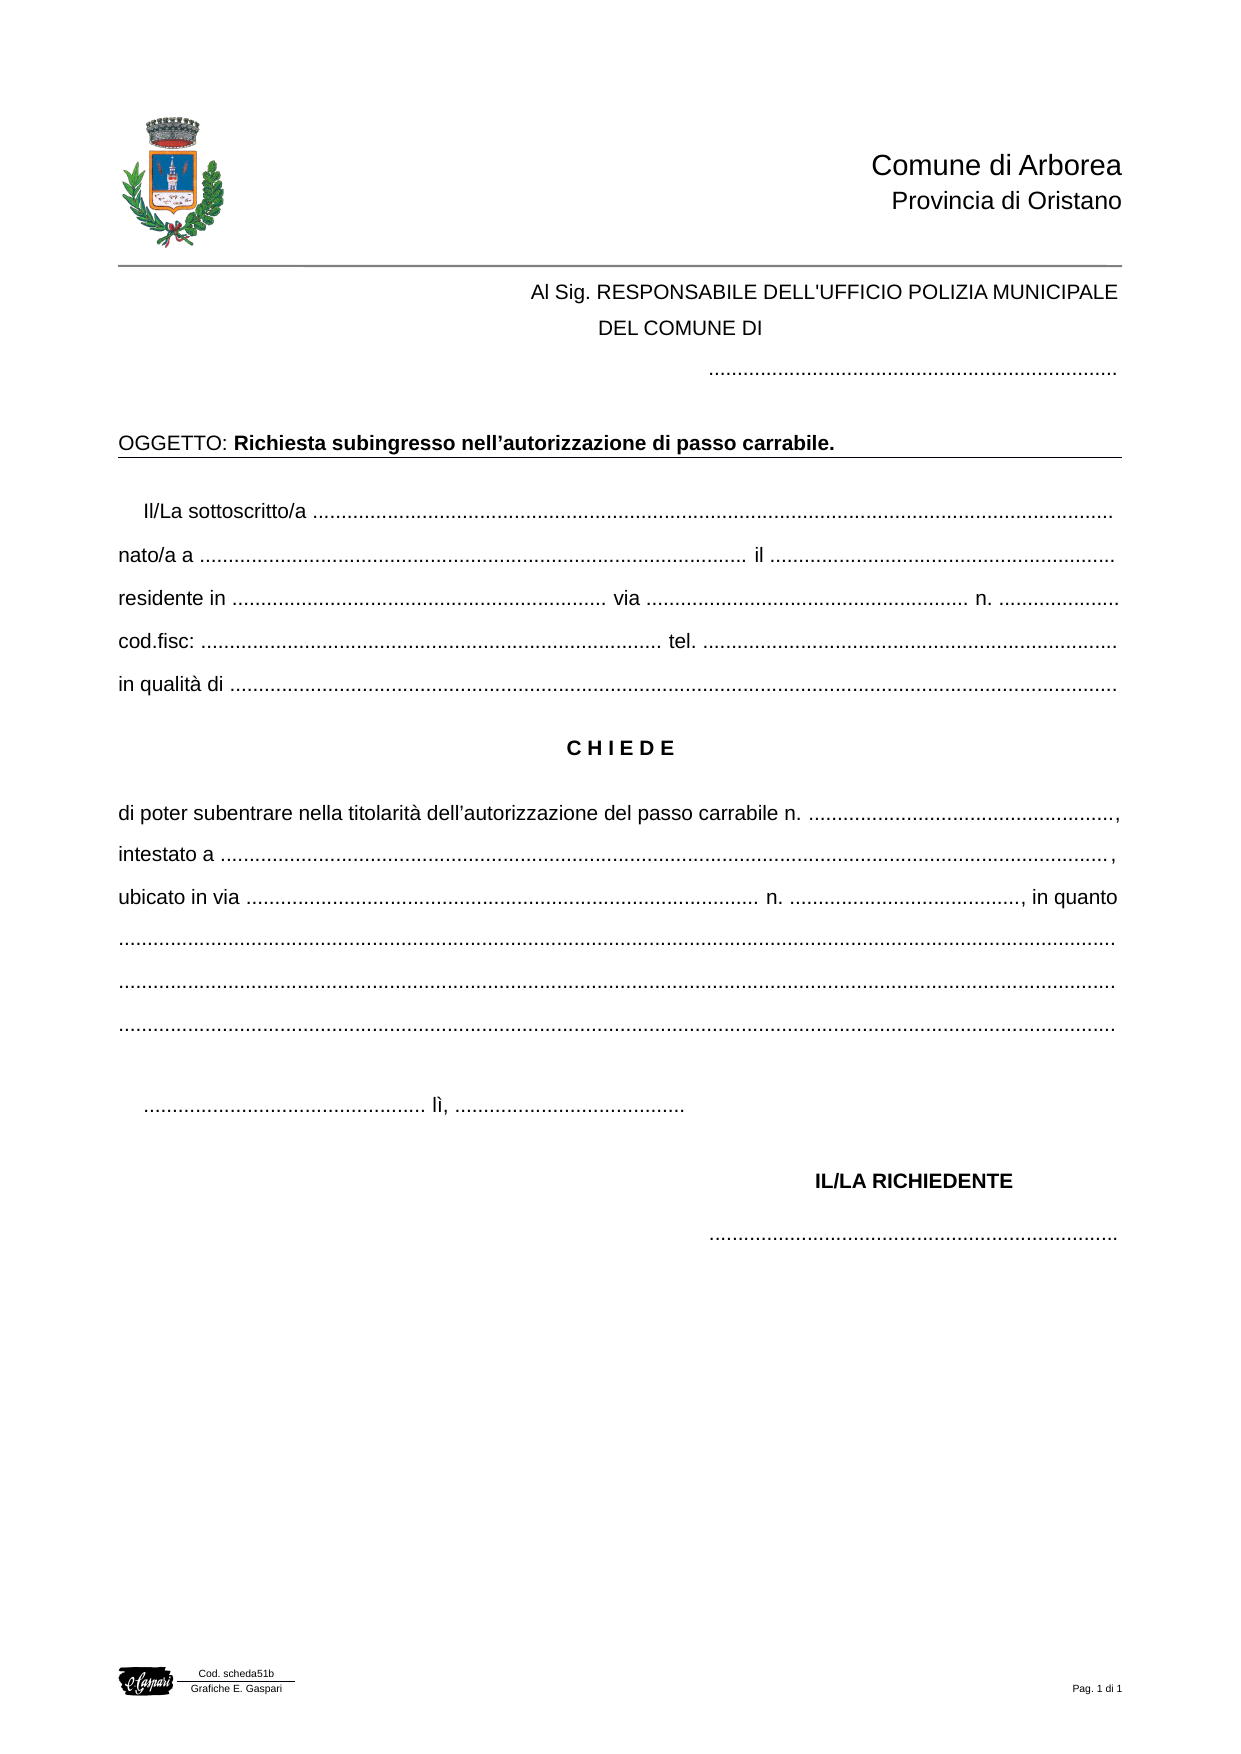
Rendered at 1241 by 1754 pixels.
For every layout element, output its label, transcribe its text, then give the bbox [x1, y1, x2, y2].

text residente in ................................................................. via ........................................................ n. ..................... [118, 582, 1122, 611]
text ....................................................................... [708, 352, 1122, 381]
text DEL COMUNE DI [598, 316, 1122, 340]
text IL/LA RICHIEDENTE [706, 1169, 1122, 1193]
text cod.fisc: ................................................................................ tel. ........................................................................ [118, 625, 1122, 654]
text ....................................................................... [706, 1217, 1122, 1246]
text Il/La sottoscritto/a ........................................................................................................................................... [118, 496, 1122, 524]
text ............................................................................................................................................................................. [118, 1008, 1122, 1037]
text in qualità di .......................................................................................................................................................... [118, 668, 1122, 697]
text ubicato in via ......................................................................................... n. ........................................, in quanto ............................................................................................................................................................................. [118, 881, 1122, 951]
text OGGETTO: Richiesta subingresso nell’autorizzazione di passo carrabile. [118, 431, 1122, 457]
text Comune di Arborea [224, 148, 1122, 181]
text Al Sig. RESPONSABILE DELL'UFFICIO POLIZIA MUNICIPALE [531, 280, 1122, 304]
text ............................................................................................................................................................................. [118, 965, 1122, 994]
text Provincia di Oristano [224, 186, 1122, 215]
picture [118, 1666, 174, 1696]
text C H I E D E [118, 736, 1122, 760]
picture [122, 117, 224, 248]
text ................................................. lì, ........................................ [143, 1089, 1122, 1117]
text di poter subentrare nella titolarità dell’autorizzazione del passo carrabile n. ....................................................., intestato a .........................................................................................................................................................., [118, 797, 1122, 867]
text nato/a a ............................................................................................... il ............................................................ [118, 539, 1122, 567]
